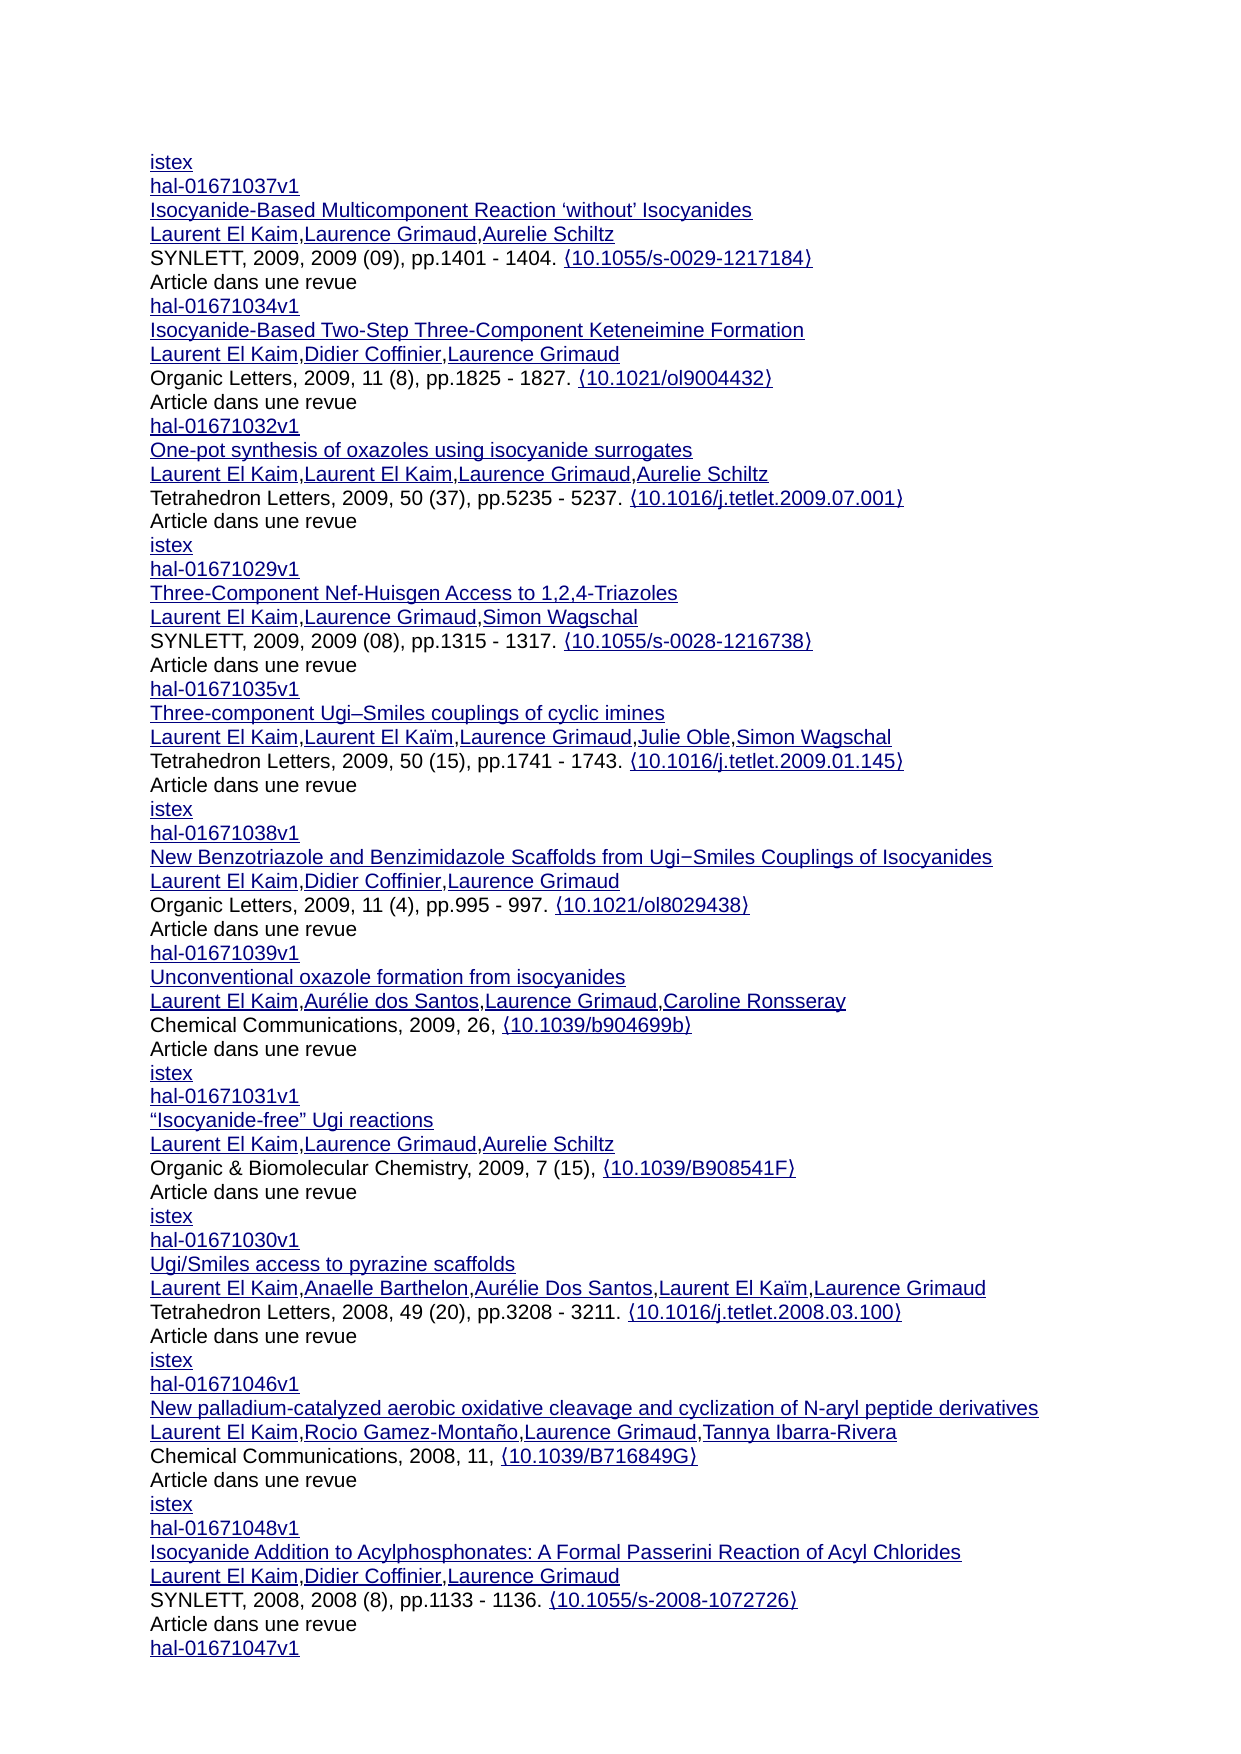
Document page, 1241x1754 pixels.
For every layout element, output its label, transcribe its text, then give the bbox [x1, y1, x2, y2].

table_cell Ugi/Smiles access to pyrazine scaffolds Laurent El Kaim,Anaelle Barthelon,Aurélie Dos Santos,Laurent El Kaïm,Laurence Grimaud Tetrahedron Letters, 2008, 49 (20), pp.3208 - 3211. ⟨10.1016/j.tetlet.2008.03.100⟩ Article dans une revue istex hal-01671046v1 [150, 1252, 1090, 1396]
table_cell Isocyanide-Based Two-Step Three-Component Keteneimine Formation Laurent El Kaim,Didier Coffinier,Laurence Grimaud Organic Letters, 2009, 11 (8), pp.1825 - 1827. ⟨10.1021/ol9004432⟩ Article dans une revue hal-01671032v1 [150, 318, 1090, 437]
table_cell Isocyanide-Based Multicomponent Reaction ‘without’ Isocyanides Laurent El Kaim,Laurence Grimaud,Aurelie Schiltz SYNLETT, 2009, 2009 (09), pp.1401 - 1404. ⟨10.1055/s-0029-1217184⟩ Article dans une revue hal-01671034v1 [150, 198, 1090, 318]
table_cell Isocyanide Addition to Acylphosphonates: A Formal Passerini Reaction of Acyl Chlorides Laurent El Kaim,Didier Coffinier,Laurence Grimaud SYNLETT, 2008, 2008 (8), pp.1133 - 1136. ⟨10.1055/s-2008-1072726⟩ Article dans une revue hal-01671047v1 [150, 1540, 1090, 1659]
table_cell Three-component Ugi–Smiles couplings of cyclic imines Laurent El Kaim,Laurent El Kaïm,Laurence Grimaud,Julie Oble,Simon Wagschal Tetrahedron Letters, 2009, 50 (15), pp.1741 - 1743. ⟨10.1016/j.tetlet.2009.01.145⟩ Article dans une revue istex hal-01671038v1 [150, 701, 1090, 845]
table_cell “Isocyanide-free” Ugi reactions Laurent El Kaim,Laurence Grimaud,Aurelie Schiltz Organic & Biomolecular Chemistry, 2009, 7 (15), ⟨10.1039/B908541F⟩ Article dans une revue istex hal-01671030v1 [150, 1108, 1090, 1252]
table_cell New Benzotriazole and Benzimidazole Scaffolds from Ugi−Smiles Couplings of Isocyanides Laurent El Kaim,Didier Coffinier,Laurence Grimaud Organic Letters, 2009, 11 (4), pp.995 - 997. ⟨10.1021/ol8029438⟩ Article dans une revue hal-01671039v1 [150, 845, 1090, 964]
table_cell One-pot synthesis of oxazoles using isocyanide surrogates Laurent El Kaim,Laurent El Kaim,Laurence Grimaud,Aurelie Schiltz Tetrahedron Letters, 2009, 50 (37), pp.5235 - 5237. ⟨10.1016/j.tetlet.2009.07.001⟩ Article dans une revue istex hal-01671029v1 [150, 438, 1090, 581]
table_cell Unconventional oxazole formation from isocyanides Laurent El Kaim,Aurélie dos Santos,Laurence Grimaud,Caroline Ronsseray Chemical Communications, 2009, 26, ⟨10.1039/b904699b⟩ Article dans une revue istex hal-01671031v1 [150, 965, 1090, 1108]
table_cell New palladium-catalyzed aerobic oxidative cleavage and cyclization of N-aryl peptide derivatives Laurent El Kaim,Rocio Gamez-Montaño,Laurence Grimaud,Tannya Ibarra-Rivera Chemical Communications, 2008, 11, ⟨10.1039/B716849G⟩ Article dans une revue istex hal-01671048v1 [150, 1396, 1090, 1539]
table_cell istex hal-01671037v1 [150, 150, 1090, 198]
table_cell Three-Component Nef-Huisgen Access to 1,2,4-Triazoles Laurent El Kaim,Laurence Grimaud,Simon Wagschal SYNLETT, 2009, 2009 (08), pp.1315 - 1317. ⟨10.1055/s-0028-1216738⟩ Article dans une revue hal-01671035v1 [150, 581, 1090, 701]
